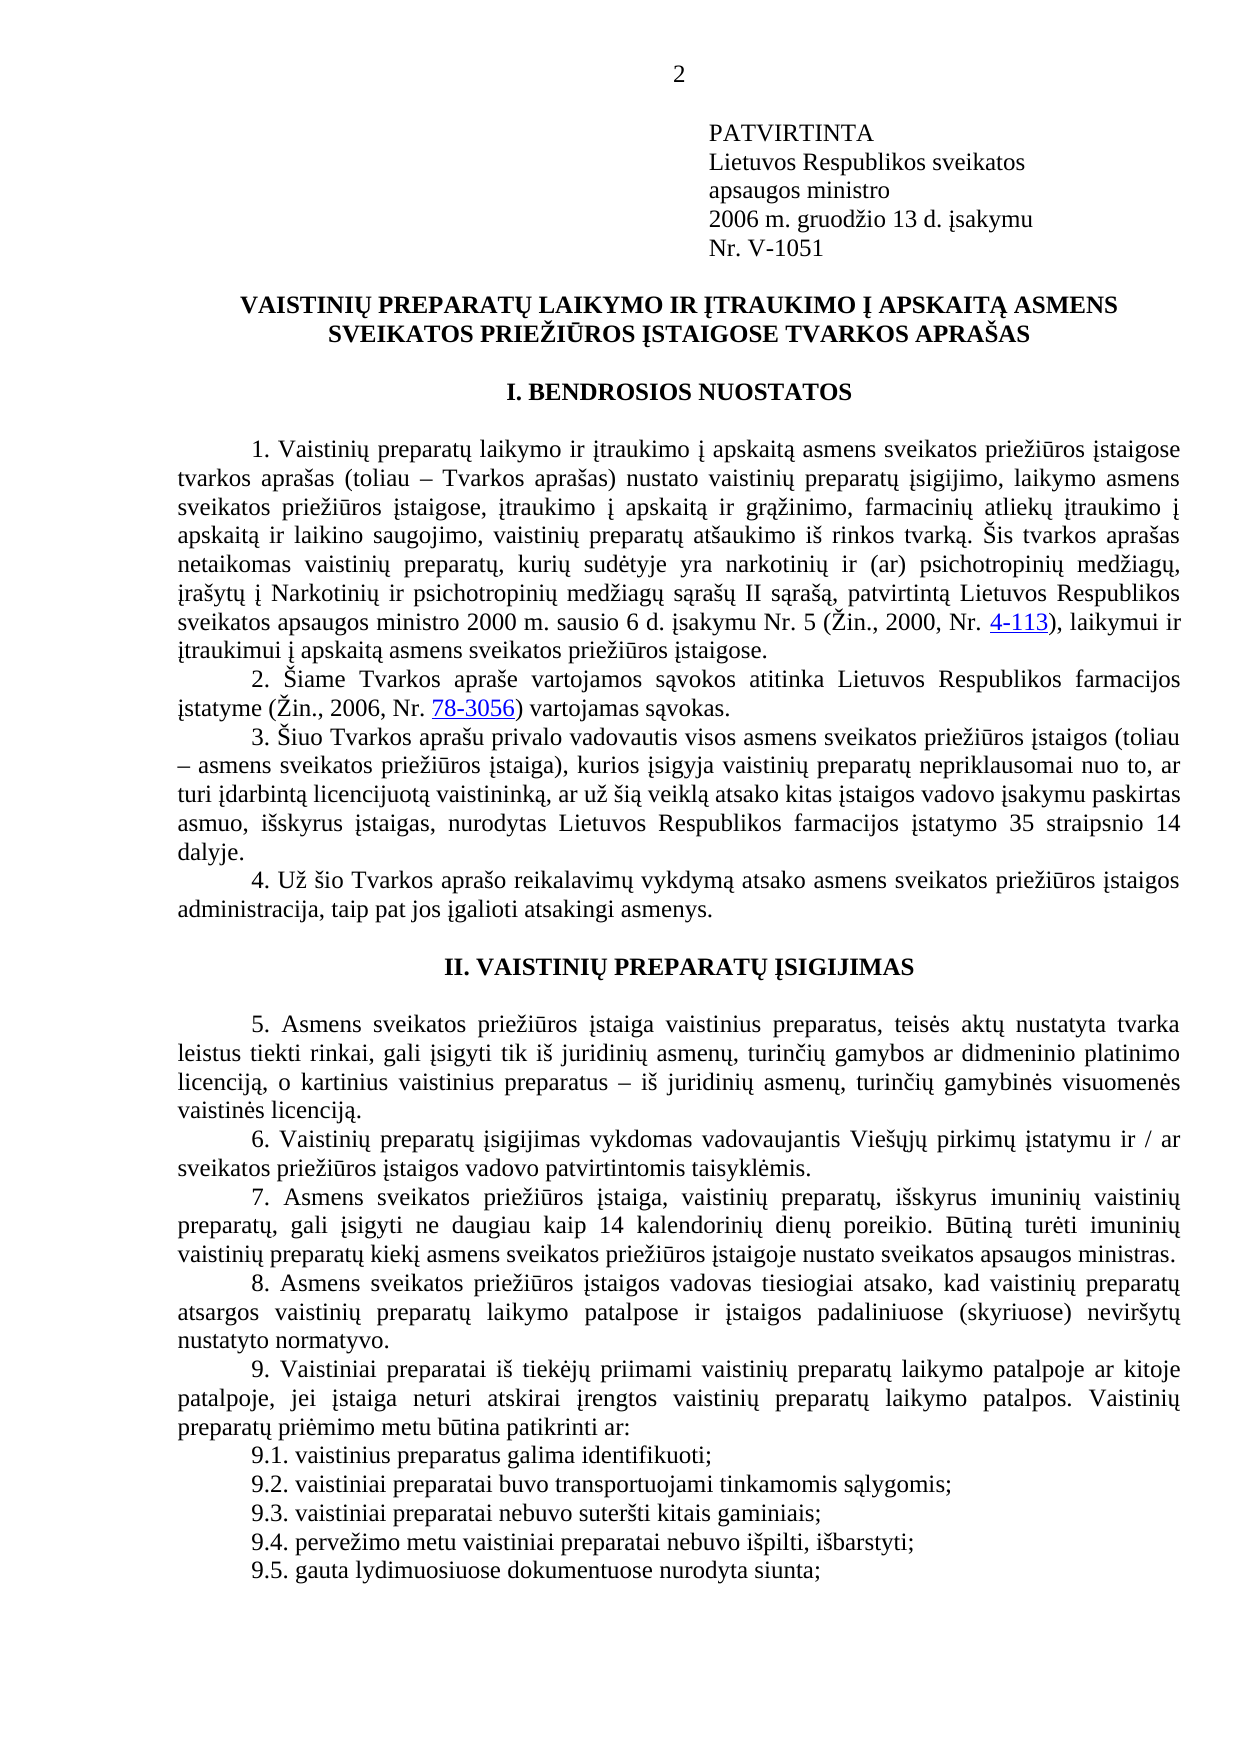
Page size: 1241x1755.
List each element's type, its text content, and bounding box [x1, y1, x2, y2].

text 1. Vaistinių preparatų laikymo ir įtraukimo į apskaitą asmens sveikatos priežiūros įstaigose tvarkos aprašas (toliau – Tvarkos aprašas) nustato vaistinių preparatų įsigijimo, laikymo asmens sveikatos priežiūros įstaigose, įtraukimo į apskaitą ir grąžinimo, farmacinių atliekų įtraukimo į apskaitą ir laikino saugojimo, vaistinių preparatų atšaukimo iš rinkos tvarką. Šis tvarkos aprašas netaikomas vaistinių preparatų, kurių sudėtyje yra narkotinių ir (ar) psichotropinių medžiagų, įrašytų į Narkotinių ir psichotropinių medžiagų sąrašų II sąrašą, patvirtintą Lietuvos Respublikos sveikatos apsaugos ministro 2000 m. sausio 6 d. įsakymu Nr. 5 (Žin., 2000, Nr. 4-113), laikymui ir įtraukimui į apskaitą asmens sveikatos priežiūros įstaigose. [177, 434, 1181, 664]
text 2006 m. gruodžio 13 d. įsakymu [177, 204, 1181, 233]
text I. BENDROSIOS NUOSTATOS [177, 377, 1181, 406]
text II. VAISTINIŲ PREPARATŲ ĮSIGIJIMAS [177, 952, 1181, 981]
text 6. Vaistinių preparatų įsigijimas vykdomas vadovaujantis Viešųjų pirkimų įstatymu ir / ar sveikatos priežiūros įstaigos vadovo patvirtintomis taisyklėmis. [177, 1124, 1181, 1182]
text 8. Asmens sveikatos priežiūros įstaigos vadovas tiesiogiai atsako, kad vaistinių preparatų atsargos vaistinių preparatų laikymo patalpose ir įstaigos padaliniuose (skyriuose) neviršytų nustatyto normatyvo. [177, 1268, 1181, 1354]
text 9. Vaistiniai preparatai iš tiekėjų priimami vaistinių preparatų laikymo patalpoje ar kitoje patalpoje, jei įstaiga neturi atskirai įrengtos vaistinių preparatų laikymo patalpos. Vaistinių preparatų priėmimo metu būtina patikrinti ar: [177, 1354, 1181, 1441]
text 9.1. vaistinius preparatus galima identifikuoti; [177, 1441, 1181, 1469]
text 9.2. vaistiniai preparatai buvo transportuojami tinkamomis sąlygomis; [177, 1469, 1181, 1498]
text 9.3. vaistiniai preparatai nebuvo suteršti kitais gaminiais; [177, 1498, 1181, 1527]
text VAISTINIŲ PREPARATŲ LAIKYMO IR ĮTRAUKIMO Į APSKAITĄ ASMENS SVEIKATOS PRIEŽIŪROS ĮSTAIGOSE TVARKOS APRAŠAS [177, 291, 1181, 348]
text 7. Asmens sveikatos priežiūros įstaiga, vaistinių preparatų, išskyrus imuninių vaistinių preparatų, gali įsigyti ne daugiau kaip 14 kalendorinių dienų poreikio. Būtiną turėti imuninių vaistinių preparatų kiekį asmens sveikatos priežiūros įstaigoje nustato sveikatos apsaugos ministras. [177, 1182, 1181, 1268]
text 9.4. pervežimo metu vaistiniai preparatai nebuvo išpilti, išbarstyti; [177, 1527, 1181, 1556]
text 5. Asmens sveikatos priežiūros įstaiga vaistinius preparatus, teisės aktų nustatyta tvarka leistus tiekti rinkai, gali įsigyti tik iš juridinių asmenų, turinčių gamybos ar didmeninio platinimo licenciją, o kartinius vaistinius preparatus – iš juridinių asmenų, turinčių gamybinės visuomenės vaistinės licenciją. [177, 1009, 1181, 1124]
text 9.5. gauta lydimuosiuose dokumentuose nurodyta siunta; [177, 1556, 1181, 1584]
text Nr. V-1051 [177, 233, 1181, 262]
text Lietuvos Respublikos sveikatos [177, 147, 1181, 176]
text 2. Šiame Tvarkos apraše vartojamos sąvokos atitinka Lietuvos Respublikos farmacijos įstatyme (Žin., 2006, Nr. 78-3056) vartojamas sąvokas. [177, 664, 1181, 722]
text 4. Už šio Tvarkos aprašo reikalavimų vykdymą atsako asmens sveikatos priežiūros įstaigos administracija, taip pat jos įgalioti atsakingi asmenys. [177, 866, 1181, 923]
text PATVIRTINTA [709, 118, 1181, 147]
text 3. Šiuo Tvarkos aprašu privalo vadovautis visos asmens sveikatos priežiūros įstaigos (toliau – asmens sveikatos priežiūros įstaiga), kurios įsigyja vaistinių preparatų nepriklausomai nuo to, ar turi įdarbintą licencijuotą vaistininką, ar už šią veiklą atsako kitas įstaigos vadovo įsakymu paskirtas asmuo, išskyrus įstaigas, nurodytas Lietuvos Respublikos farmacijos įstatymo 35 straipsnio 14 dalyje. [177, 722, 1181, 866]
text apsaugos ministro [177, 176, 1181, 204]
